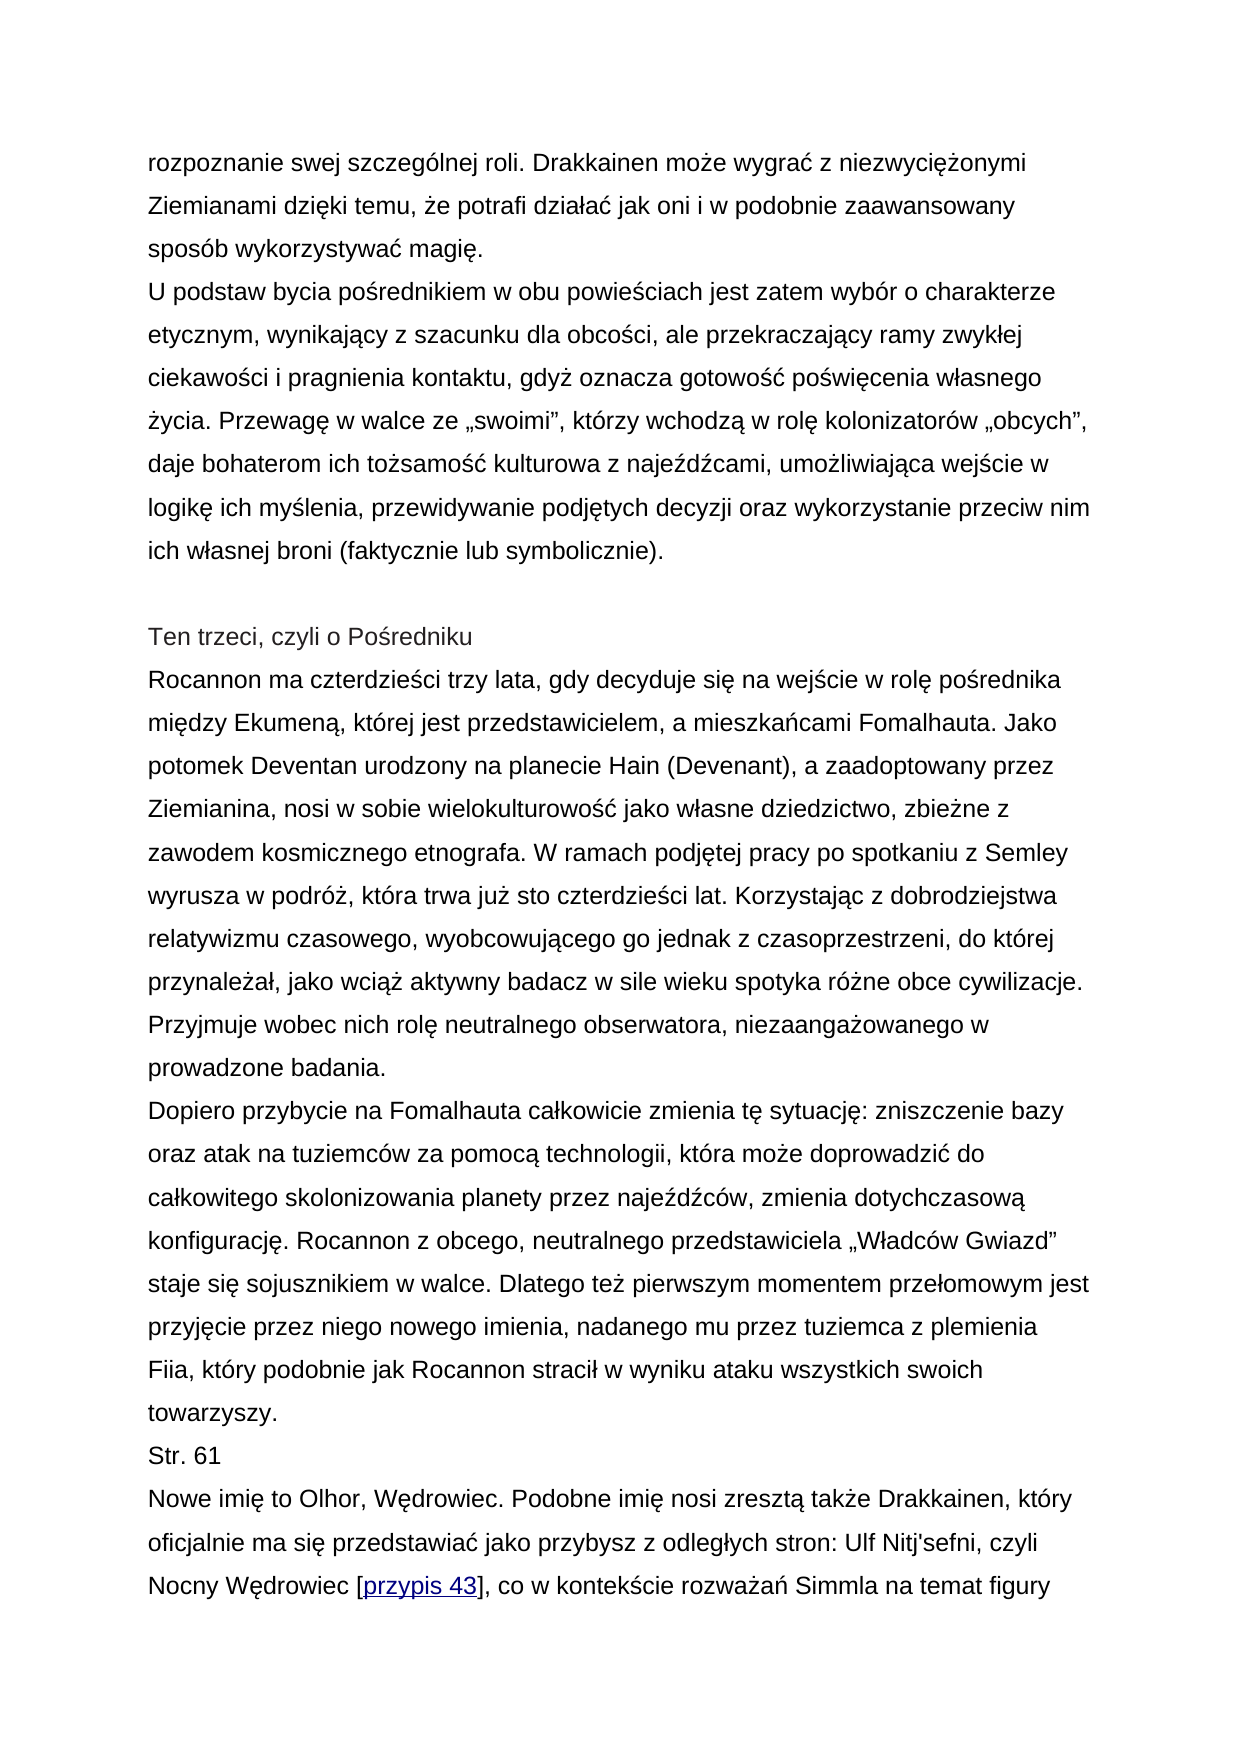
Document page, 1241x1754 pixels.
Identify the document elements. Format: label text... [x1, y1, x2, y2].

text Nowe imię to Olhor, Wędrowiec. Podobne imię nosi zresztą także Drakkainen, który oficjalnie ma się przedstawiać jako przybysz z odległych stron: Ulf Nitj'sefni, czyli Nocny Wędrowiec [przypis 43], co w kontekście rozważań Simmla na temat figury [148, 1484, 1093, 1599]
text rozpoznanie swej szczególnej roli. Drakkainen może wygrać z niezwyciężonymi Ziemianami dzięki temu, że potrafi działać jak oni i w podobnie zaawansowany sposób wykorzystywać magię. [148, 148, 1093, 263]
text Dopiero przybycie na Fomalhauta całkowicie zmienia tę sytuację: zniszczenie bazy oraz atak na tuziemców za pomocą technologii, która może doprowadzić do całkowitego skolonizowania planety przez najeźdźców, zmienia dotychczasową konfigurację. Rocannon z obcego, neutralnego przedstawiciela „Władców Gwiazd” staje się sojusznikiem w walce. Dlatego też pierwszym momentem przełomowym jest przyjęcie przez niego nowego imienia, nadanego mu przez tuziemca z plemienia Fiia, który podobnie jak Rocannon stracił w wyniku ataku wszystkich swoich towarzyszy. [148, 1096, 1093, 1427]
subtitle Ten trzeci, czyli o Pośredniku [148, 622, 1093, 651]
text Rocannon ma czterdzieści trzy lata, gdy decyduje się na wejście w rolę pośrednika między Ekumeną, której jest przedstawicielem, a mieszkańcami Fomalhauta. Jako potomek Deventan urodzony na planecie Hain (Devenant), a zaadoptowany przez Ziemianina, nosi w sobie wielokulturowość jako własne dziedzictwo, zbieżne z zawodem kosmicznego etnografa. W ramach podjętej pracy po spotkaniu z Semley wyrusza w podróż, która trwa już sto czterdzieści lat. Korzystając z dobrodziejstwa relatywizmu czasowego, wyobcowującego go jednak z czasoprzestrzeni, do której przynależał, jako wciąż aktywny badacz w sile wieku spotyka różne obce cywilizacje. Przyjmuje wobec nich rolę neutralnego obserwatora, niezaangażowanego w prowadzone badania. [148, 665, 1093, 1082]
text Str. 61 [148, 1441, 1093, 1470]
text U podstaw bycia pośrednikiem w obu powieściach jest zatem wybór o charakterze etycznym, wynikający z szacunku dla obcości, ale przekraczający ramy zwykłej ciekawości i pragnienia kontaktu, gdyż oznacza gotowość poświęcenia własnego życia. Przewagę w walce ze „swoimi”, którzy wchodzą w rolę kolonizatorów „obcych”, daje bohaterom ich tożsamość kulturowa z najeźdźcami, umożliwiająca wejście w logikę ich myślenia, przewidywanie podjętych decyzji oraz wykorzystanie przeciw nim ich własnej broni (faktycznie lub symbolicznie). [148, 277, 1093, 564]
